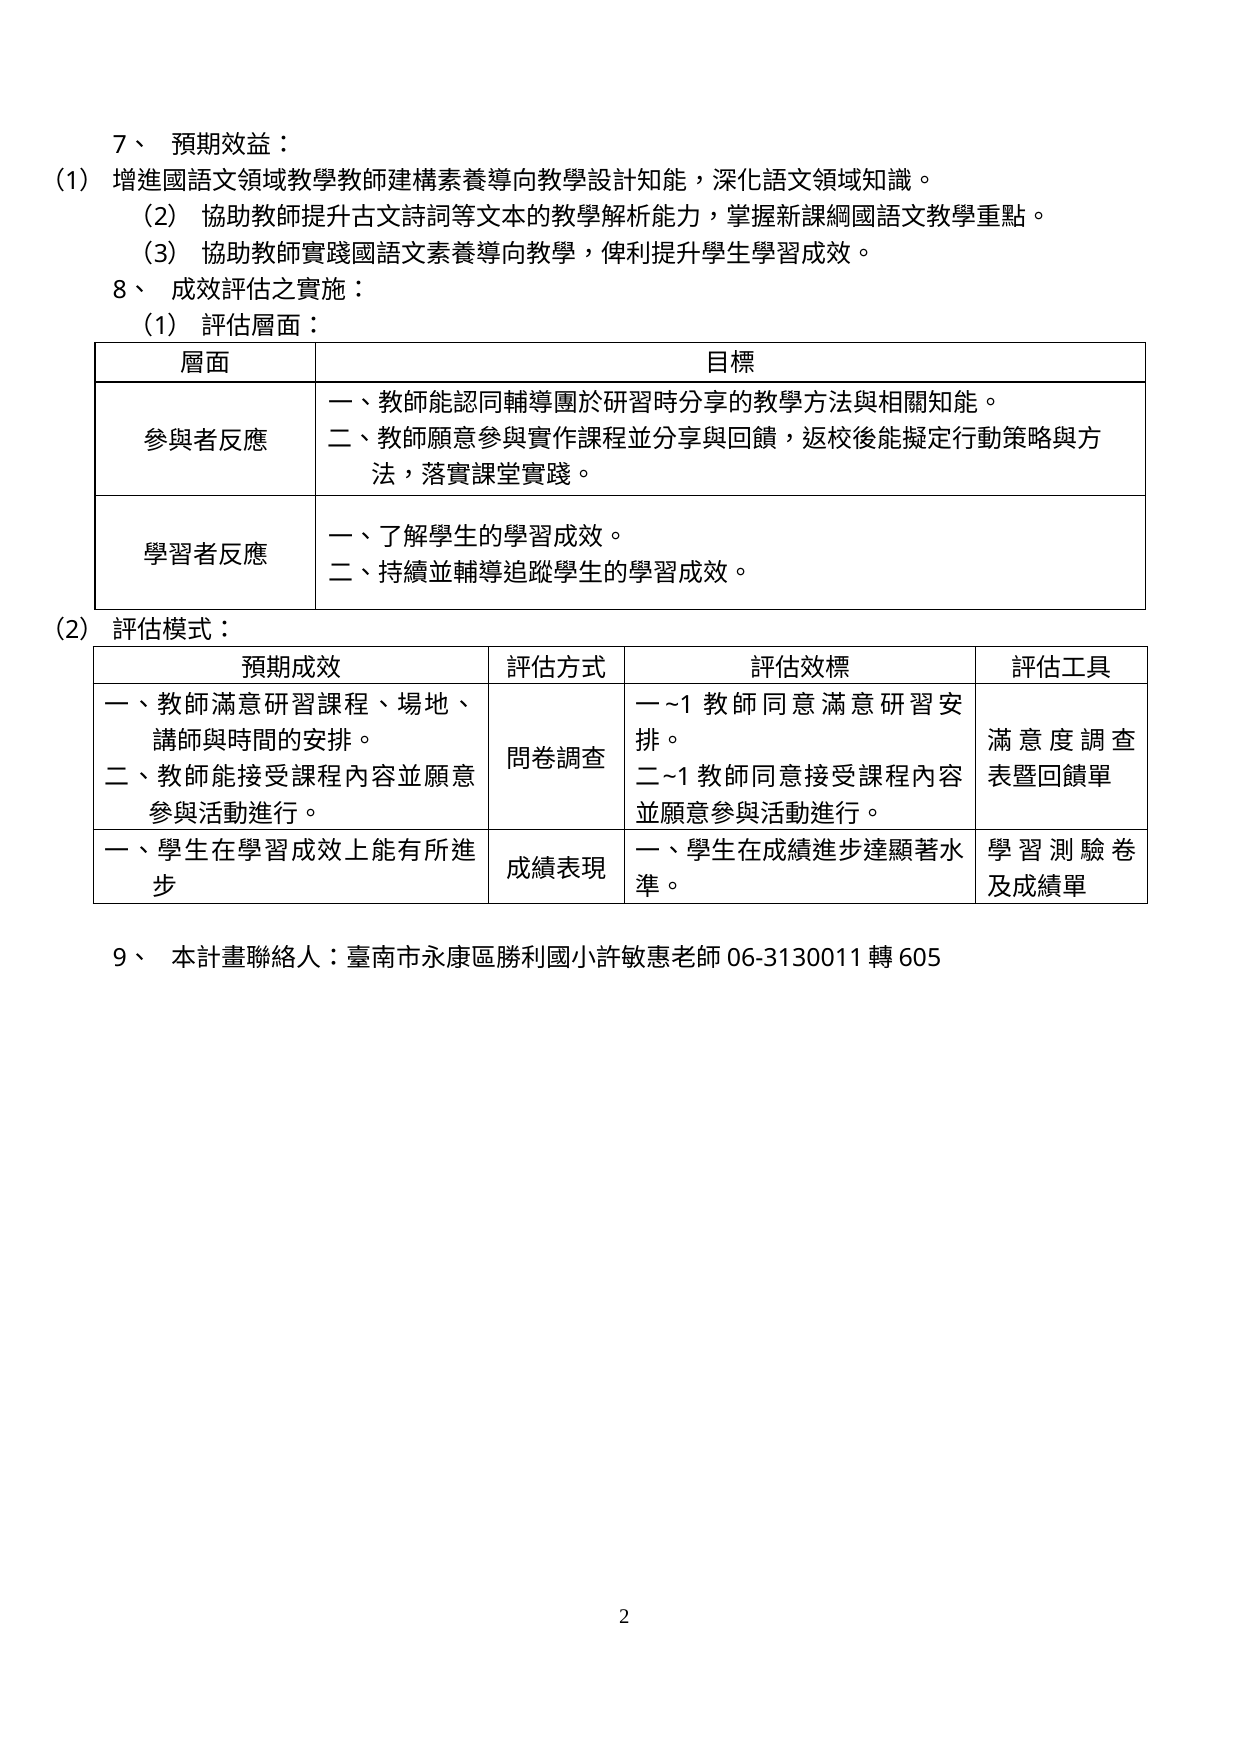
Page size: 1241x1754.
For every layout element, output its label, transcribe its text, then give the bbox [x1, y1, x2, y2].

list 協助教師提升古文詩詞等文本的教學解析能力，掌握新課綱國語文教學重點。 [128, 197, 1128, 233]
table_cell 問卷調查 [489, 684, 624, 829]
table_cell 一、學生在學習成效上能有所進步 [94, 830, 488, 903]
list 本計畫聯絡人：臺南市永康區勝利國小許敏惠老師06-3130011轉605 [112, 938, 1128, 974]
table_cell 一、教師能認同輔導團於研習時分享的教學方法與相關知能。 二、教師願意參與實作課程並分享與回饋，返校後能擬定行動策略與方法，落實課堂實踐。 [316, 383, 1145, 495]
list 增進國語文領域教學教師建構素養導向教學設計知能，深化語文領域知識。 [40, 161, 1128, 197]
table_header 層面 [96, 343, 315, 381]
list 協助教師實踐國語文素養導向教學，俾利提升學生學習成效。 [128, 233, 1128, 269]
table_cell 參與者反應 [96, 383, 315, 495]
table_cell 一、教師滿意研習課程、場地、講師與時間的安排。 二、教師能接受課程內容並願意參與活動進行。 [94, 684, 488, 829]
table_cell 一、學生在成績進步達顯著水準。 [625, 830, 975, 903]
table_cell 滿意度調查表暨回饋單 [976, 684, 1147, 829]
list 預期效益： [112, 124, 1128, 161]
table_header 預期成效 [94, 647, 488, 683]
list 評估層面： [128, 306, 1128, 342]
table_header 評估方式 [489, 647, 624, 683]
table_cell 一、了解學生的學習成效。 二、持續並輔導追蹤學生的學習成效。 [316, 496, 1145, 609]
table_cell 學習者反應 [96, 496, 315, 609]
table_cell 一~1教師同意滿意研習安排。 二~1教師同意接受課程內容並願意參與活動進行。 [625, 684, 975, 829]
table_header 目標 [316, 343, 1145, 381]
table_header 評估效標 [625, 647, 975, 683]
table_cell 成績表現 [489, 830, 624, 903]
list 成效評估之實施： [112, 269, 1128, 306]
table_header 評估工具 [976, 647, 1147, 683]
list 評估模式： [40, 610, 1128, 646]
table_cell 學習測驗卷及成績單 [976, 830, 1147, 903]
